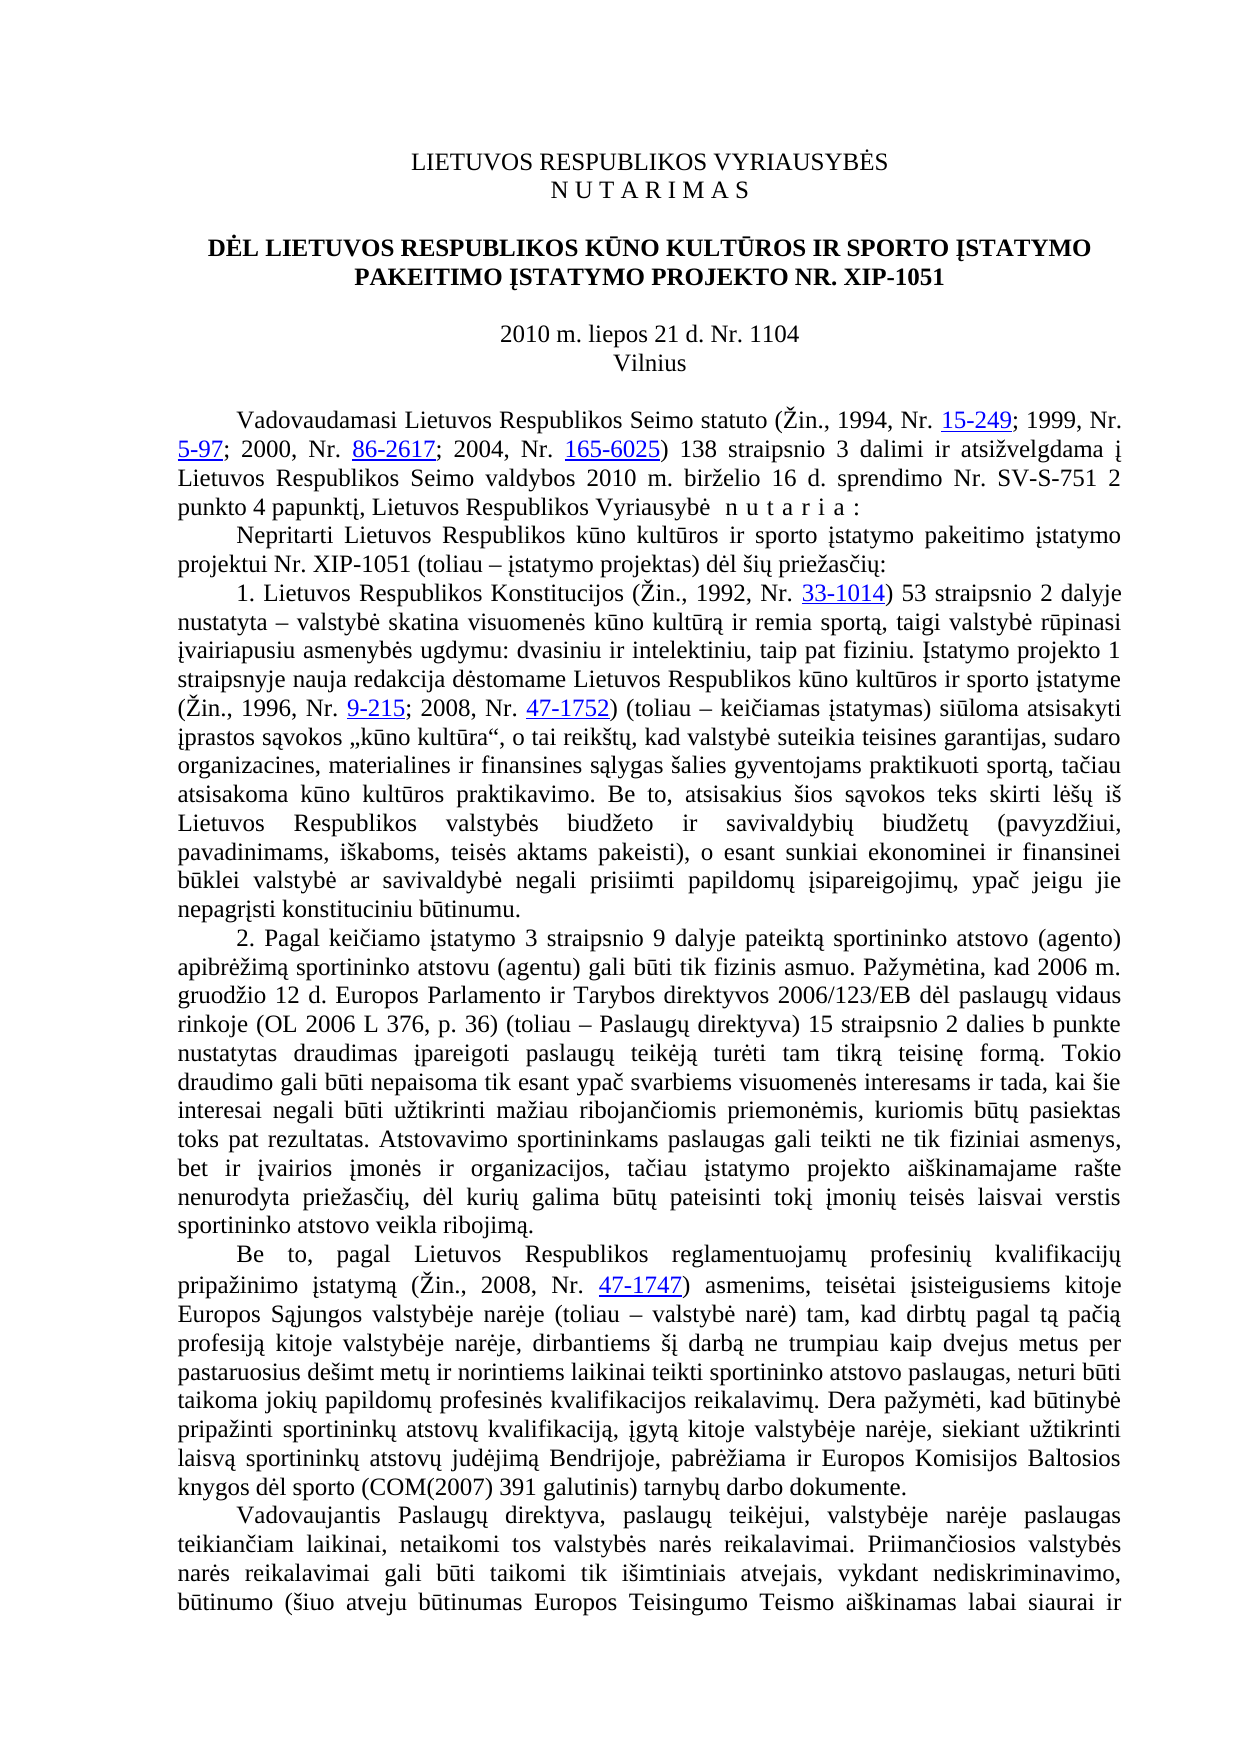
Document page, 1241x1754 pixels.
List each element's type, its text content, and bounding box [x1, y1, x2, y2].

text LIETUVOS RESPUBLIKOS VYRIAUSYBĖS [177, 147, 1122, 176]
text Vadovaujantis Paslaugų direktyva, paslaugų teikėjui, valstybėje narėje paslaugas teikiančiam laikinai, netaikomi tos valstybės narės reikalavimai. Priimančiosios valstybės narės reikalavimai gali būti taikomi tik išimtiniais atvejais, vykdant nediskriminavimo, būtinumo (šiuo atveju būtinumas Europos Teisingumo Teismo aiškinamas labai siaurai ir [177, 1501, 1122, 1616]
text Vadovaudamasi Lietuvos Respublikos Seimo statuto (Žin., 1994, Nr. 15-249; 1999, Nr. 5-97; 2000, Nr. 86-2617; 2004, Nr. 165-6025) 138 straipsnio 3 dalimi ir atsižvelgdama į Lietuvos Respublikos Seimo valdybos 2010 m. birželio 16 d. sprendimo Nr. SV-S-751 2 punkto 4 papunktį, Lietuvos Respublikos Vyriausybė nutaria: [177, 406, 1122, 521]
text Vilnius [177, 348, 1122, 377]
text Nepritarti Lietuvos Respublikos kūno kultūros ir sporto įstatymo pakeitimo įstatymo projektui Nr. XIP-1051 (toliau – įstatymo projektas) dėl šių priežasčių: [177, 521, 1122, 578]
text 2010 m. liepos 21 d. Nr. 1104 [177, 319, 1122, 348]
text Be to, pagal Lietuvos Respublikos reglamentuojamų profesinių kvalifikacijų pripažinimo įstatymą (Žin., 2008, Nr. 47-1747) asmenims, teisėtai įsisteigusiems kitoje Europos Sąjungos valstybėje narėje (toliau – valstybė narė) tam, kad dirbtų pagal tą pačią profesiją kitoje valstybėje narėje, dirbantiems šį darbą ne trumpiau kaip dvejus metus per pastaruosius dešimt metų ir norintiems laikinai teikti sportininko atstovo paslaugas, neturi būti taikoma jokių papildomų profesinės kvalifikacijos reikalavimų. Dera pažymėti, kad būtinybė pripažinti sportininkų atstovų kvalifikaciją, įgytą kitoje valstybėje narėje, siekiant užtikrinti laisvą sportininkų atstovų judėjimą Bendrijoje, pabrėžiama ir Europos Komisijos Baltosios knygos dėl sporto (COM(2007) 391 galutinis) tarnybų darbo dokumente. [177, 1239, 1122, 1501]
text DĖL LIETUVOS RESPUBLIKOS KŪNO KULTŪROS IR SPORTO ĮSTATYMO PAKEITIMO ĮSTATYMO PROJEKTO NR. XIP-1051 [177, 233, 1122, 291]
text 1. Lietuvos Respublikos Konstitucijos (Žin., 1992, Nr. 33-1014) 53 straipsnio 2 dalyje nustatyta – valstybė skatina visuomenės kūno kultūrą ir remia sportą, taigi valstybė rūpinasi įvairiapusiu asmenybės ugdymu: dvasiniu ir intelektiniu, taip pat fiziniu. Įstatymo projekto 1 straipsnyje nauja redakcija dėstomame Lietuvos Respublikos kūno kultūros ir sporto įstatyme (Žin., 1996, Nr. 9-215; 2008, Nr. 47-1752) (toliau – keičiamas įstatymas) siūloma atsisakyti įprastos sąvokos „kūno kultūra“, o tai reikštų, kad valstybė suteikia teisines garantijas, sudaro organizacines, materialines ir finansines sąlygas šalies gyventojams praktikuoti sportą, tačiau atsisakoma kūno kultūros praktikavimo. Be to, atsisakius šios sąvokos teks skirti lėšų iš Lietuvos Respublikos valstybės biudžeto ir savivaldybių biudžetų (pavyzdžiui, pavadinimams, iškaboms, teisės aktams pakeisti), o esant sunkiai ekonominei ir finansinei būklei valstybė ar savivaldybė negali prisiimti papildomų įsipareigojimų, ypač jeigu jie nepagrįsti konstituciniu būtinumu. [177, 578, 1122, 923]
text 2. Pagal keičiamo įstatymo 3 straipsnio 9 dalyje pateiktą sportininko atstovo (agento) apibrėžimą sportininko atstovu (agentu) gali būti tik fizinis asmuo. Pažymėtina, kad 2006 m. gruodžio 12 d. Europos Parlamento ir Tarybos direktyvos 2006/123/EB dėl paslaugų vidaus rinkoje (OL 2006 L 376, p. 36) (toliau – Paslaugų direktyva) 15 straipsnio 2 dalies b punkte nustatytas draudimas įpareigoti paslaugų teikėją turėti tam tikrą teisinę formą. Tokio draudimo gali būti nepaisoma tik esant ypač svarbiems visuomenės interesams ir tada, kai šie interesai negali būti užtikrinti mažiau ribojančiomis priemonėmis, kuriomis būtų pasiektas toks pat rezultatas. Atstovavimo sportininkams paslaugas gali teikti ne tik fiziniai asmenys, bet ir įvairios įmonės ir organizacijos, tačiau įstatymo projekto aiškinamajame rašte nenurodyta priežasčių, dėl kurių galima būtų pateisinti tokį įmonių teisės laisvai verstis sportininko atstovo veikla ribojimą. [177, 923, 1122, 1239]
text N U T A R I M A S [177, 176, 1122, 204]
